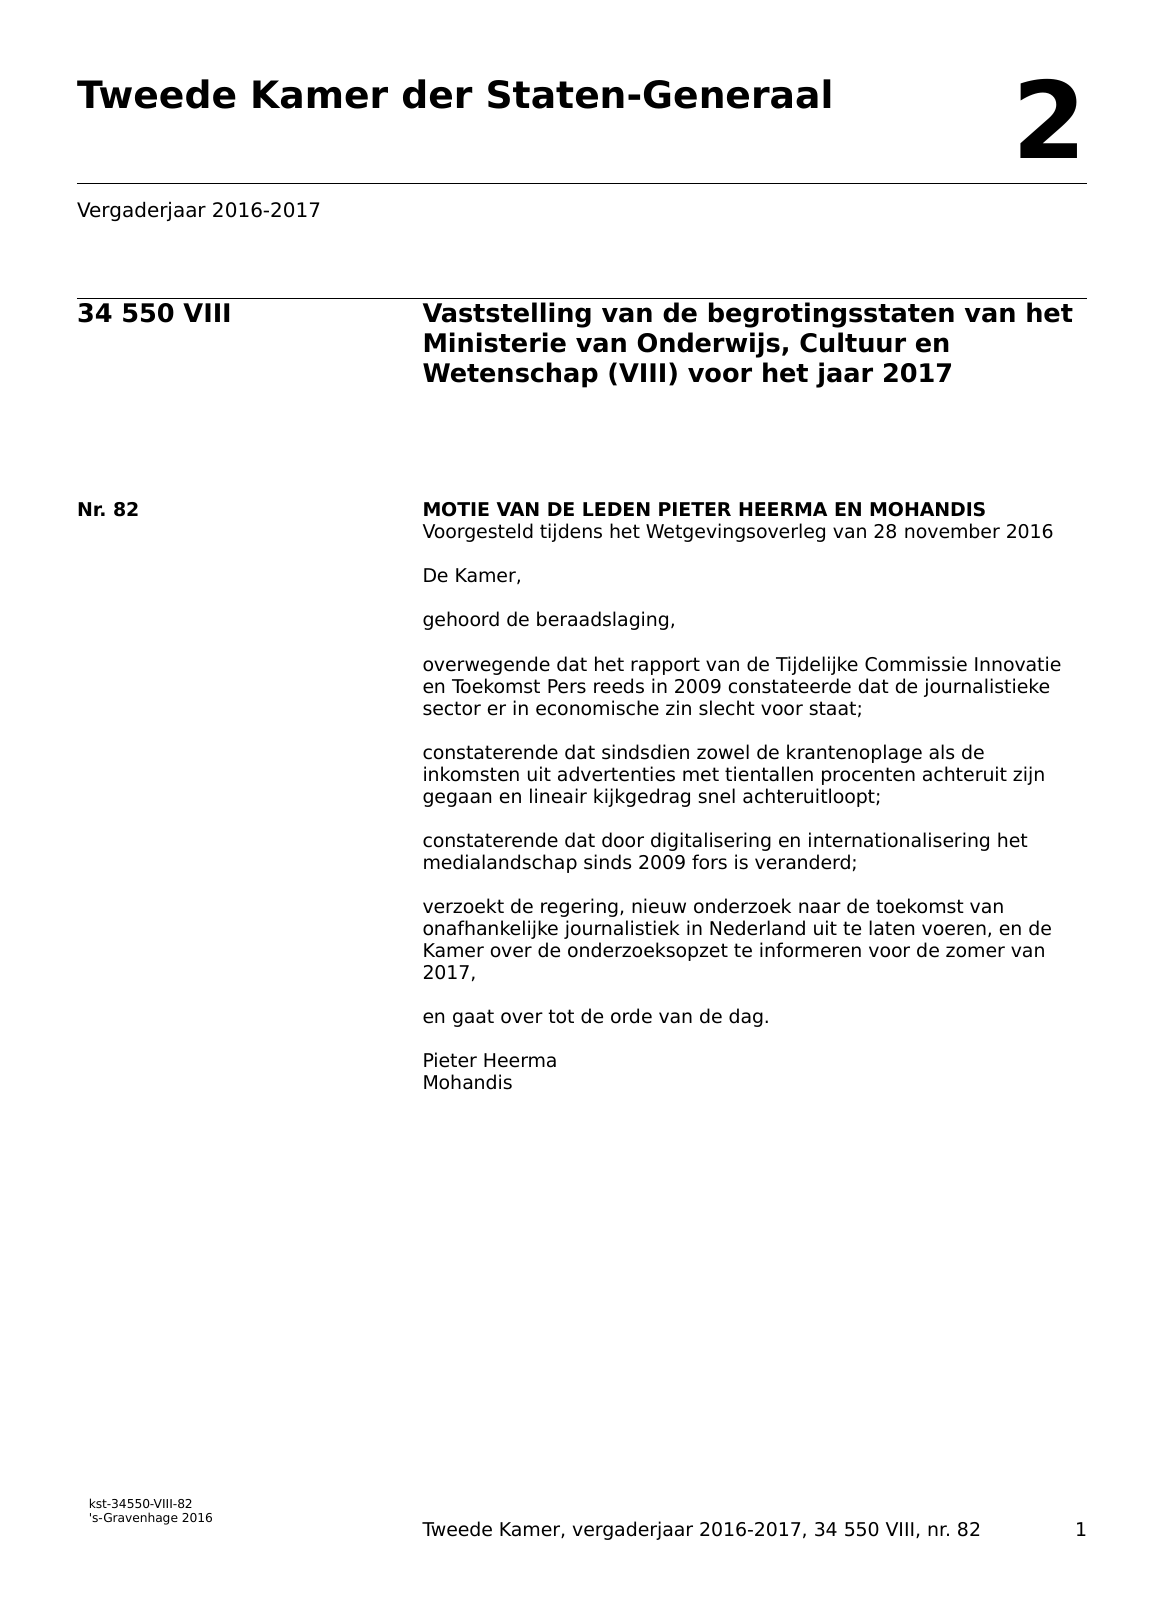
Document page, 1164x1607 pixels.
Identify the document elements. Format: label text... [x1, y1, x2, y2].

table_header Tweede Kamer der Staten-Generaal [77, 59, 886, 183]
text overwegende dat het rapport van de Tijdelijke Commissie Innovatie en Toekomst Pers reeds in 2009 constateerde dat de journalistieke sector er in economische zin slecht voor staat; [422, 653, 1087, 719]
text Mohandis [422, 1072, 1087, 1094]
text Pieter Heerma [422, 1050, 1087, 1072]
text verzoekt de regering, nieuw onderzoek naar de toekomst van onafhankelijke journalistiek in Nederland uit te laten voeren, en de Kamer over de onderzoeksopzet te informeren voor de zomer van 2017, [422, 896, 1087, 984]
text constaterende dat door digitalisering en internationalisering het medialandschap sinds 2009 fors is veranderd; [422, 830, 1087, 874]
text gehoord de beraadslaging, [422, 609, 1087, 631]
table_cell Vergaderjaar 2016-2017 [77, 184, 1087, 298]
text De Kamer, [422, 565, 1087, 587]
text 's-Gravenhage 2016 [88, 1511, 323, 1525]
text Voorgesteld tijdens het Wetgevingsoverleg van 28 november 2016 [422, 521, 1087, 543]
text kst-34550-VIII-82 [88, 1497, 323, 1511]
text constaterende dat sindsdien zowel de krantenoplage als de inkomsten uit advertenties met tientallen procenten achteruit zijn gegaan en lineair kijkgedrag snel achteruitloopt; [422, 742, 1087, 808]
subtitle 34 550 VIII Vaststelling van de begrotingsstaten van het Ministerie van Onderwijs, Cultuur en Wetenschap (VIII) voor het jaar 2017 [77, 299, 1087, 388]
text en gaat over tot de orde van de dag. [422, 1006, 1087, 1028]
subtitle Nr. 82 MOTIE VAN DE LEDEN PIETER HEERMA EN MOHANDIS [77, 499, 1087, 521]
table_header 2 [886, 59, 1087, 183]
